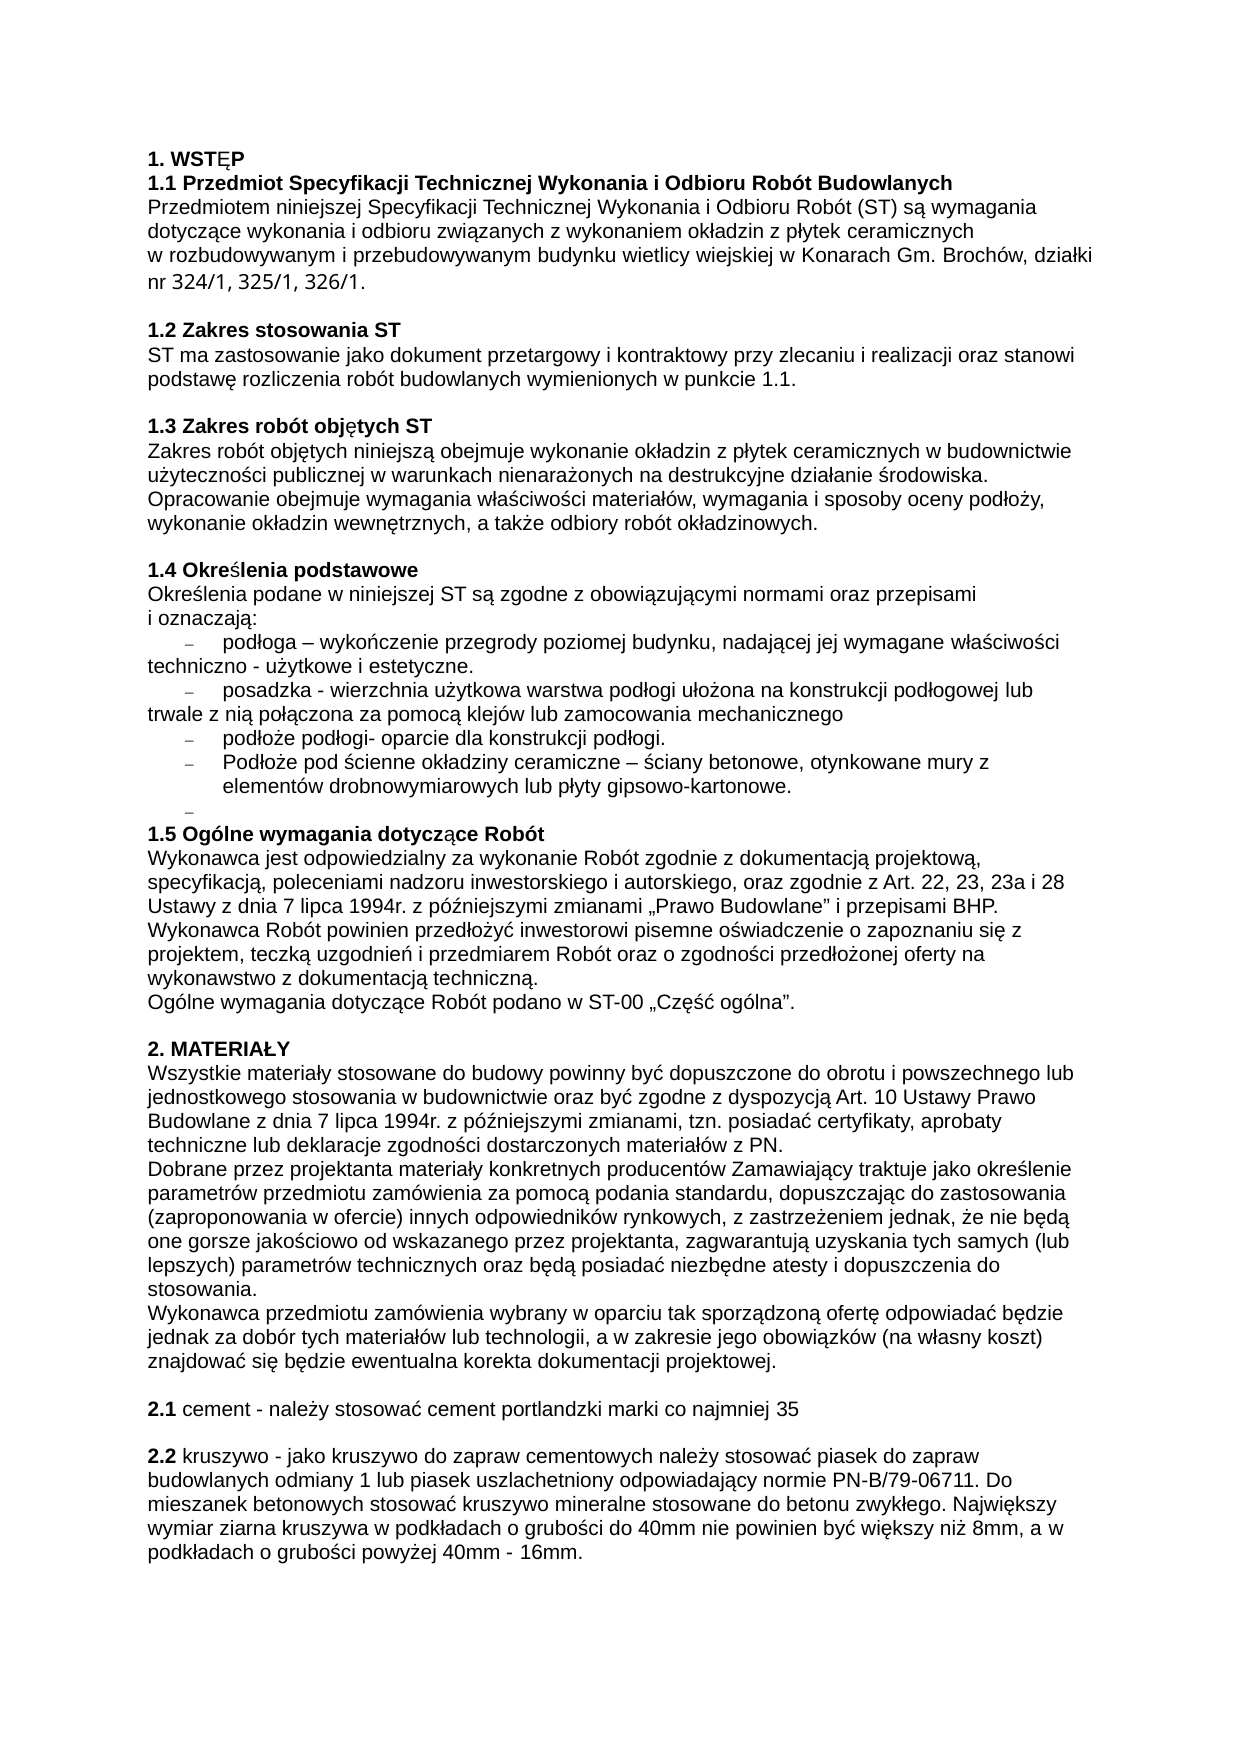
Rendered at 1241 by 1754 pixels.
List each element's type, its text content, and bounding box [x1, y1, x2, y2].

text Wykonawca przedmiotu zamówienia wybrany w oparciu tak sporządzoną ofertę odpowiadać będzie jednak za dobór tych materiałów lub technologii, a w zakresie jego obowiązków (na własny koszt) znajdować się będzie ewentualna korekta dokumentacji projektowej. [147, 1301, 1105, 1373]
subtitle Ogólne wymagania dotyczące Robót [147, 821, 1105, 845]
list WSTĘP [147, 147, 1105, 171]
text Zakres robót objętych niniejszą obejmuje wykonanie okładzin z płytek ceramicznych w budownictwie użyteczności publicznej w warunkach nienarażonych na destrukcyjne działanie środowiska. [147, 438, 1105, 486]
subtitle Zakres stosowania ST [147, 318, 1105, 342]
text Ogólne wymagania dotyczące Robót podano w ST-00 „Część ogólna”. [147, 989, 1105, 1013]
text Wszystkie materiały stosowane do budowy powinny być dopuszczone do obrotu i powszechnego lub jednostkowego stosowania w budownictwie oraz być zgodne z dyspozycją Art. 10 Ustawy Prawo Budowlane z dnia 7 lipca 1994r. z późniejszymi zmianami, tzn. posiadać certyfikaty, aprobaty techniczne lub deklaracje zgodności dostarczonych materiałów z PN. [147, 1061, 1078, 1157]
text Dobrane przez projektanta materiały konkretnych producentów Zamawiający traktuje jako określenie parametrów przedmiotu zamówienia za pomocą podania standardu, dopuszczając do zastosowania (zaproponowania w ofercie) innych odpowiedników rynkowych, z zastrzeżeniem jednak, że nie będą one gorsze jakościowo od wskazanego przez projektanta, zagwarantują uzyskania tych samych (lub lepszych) parametrów technicznych oraz będą posiadać niezbędne atesty i dopuszczenia do stosowania. [147, 1157, 1075, 1301]
list podłoga – wykończenie przegrody poziomej budynku, nadającej jej wymagane właściwości techniczno - użytkowe i estetyczne. [147, 630, 1061, 678]
subtitle MATERIAŁY [147, 1037, 1105, 1061]
text ST ma zastosowanie jako dokument przetargowy i kontraktowy przy zlecaniu i realizacji oraz stanowi podstawę rozliczenia robót budowlanych wymienionych w punkcie 1.1. [147, 343, 1079, 391]
subtitle Zakres robót objętych ST [147, 414, 1105, 438]
list posadzka - wierzchnia użytkowa warstwa podłogi ułożona na konstrukcji podłogowej lub trwale z nią połączona za pomocą klejów lub zamocowania mechanicznego [147, 678, 1034, 726]
subtitle Określenia podstawowe [147, 558, 1105, 582]
text – [185, 802, 1105, 821]
list Podłoże pod ścienne okładziny ceramiczne – ściany betonowe, otynkowane mury z elementów drobnowymiarowych lub płyty gipsowo-kartonowe. [185, 750, 1093, 798]
list Przedmiot Specyfikacji Technicznej Wykonania i Odbioru Robót Budowlanych Przedmiotem niniejszej Specyfikacji Technicznej Wykonania i Odbioru Robót (ST) są wymagania dotyczące wykonania i odbioru związanych z wykonaniem okładzin z płytek ceramicznych [147, 171, 1041, 243]
list kruszywo - jako kruszywo do zapraw cementowych należy stosować piasek do zapraw budowlanych odmiany 1 lub piasek uszlachetniony odpowiadający normie PN-B/79-06711. Do mieszanek betonowych stosować kruszywo mineralne stosowane do betonu zwykłego. Największy wymiar ziarna kruszywa w podkładach o grubości do 40mm nie powinien być większy niż 8mm, a w podkładach o grubości powyżej 40mm - 16mm. [147, 1444, 1064, 1564]
list cement - należy stosować cement portlandzki marki co najmniej 35 [147, 1396, 1105, 1420]
text Wykonawca jest odpowiedzialny za wykonanie Robót zgodnie z dokumentacją projektową, specyfikacją, poleceniami nadzoru inwestorskiego i autorskiego, oraz zgodnie z Art. 22, 23, 23a i 28 Ustawy z dnia 7 lipca 1994r. z późniejszymi zmianami „Prawo Budowlane” i przepisami BHP. Wykonawca Robót powinien przedłożyć inwestorowi pisemne oświadczenie o zapoznaniu się z projektem, teczką uzgodnień i przedmiarem Robót oraz o zgodności przedłożonej oferty na wykonawstwo z dokumentacją techniczną. [147, 846, 1070, 989]
list podłoże podłogi- oparcie dla konstrukcji podłogi. [185, 726, 1105, 750]
text Określenia podane w niniejszej ST są zgodne z obowiązującymi normami oraz przepisami i oznaczają: [147, 582, 981, 630]
text Opracowanie obejmuje wymagania właściwości materiałów, wymagania i sposoby oceny podłoży, wykonanie okładzin wewnętrznych, a także odbiory robót okładzinowych. [147, 486, 1105, 534]
text w rozbudowywanym i przebudowywanym budynku wietlicy wiejskiej w Konarach Gm. Brochów, działki nr 324/1, 325/1, 326/1. [147, 243, 1093, 295]
